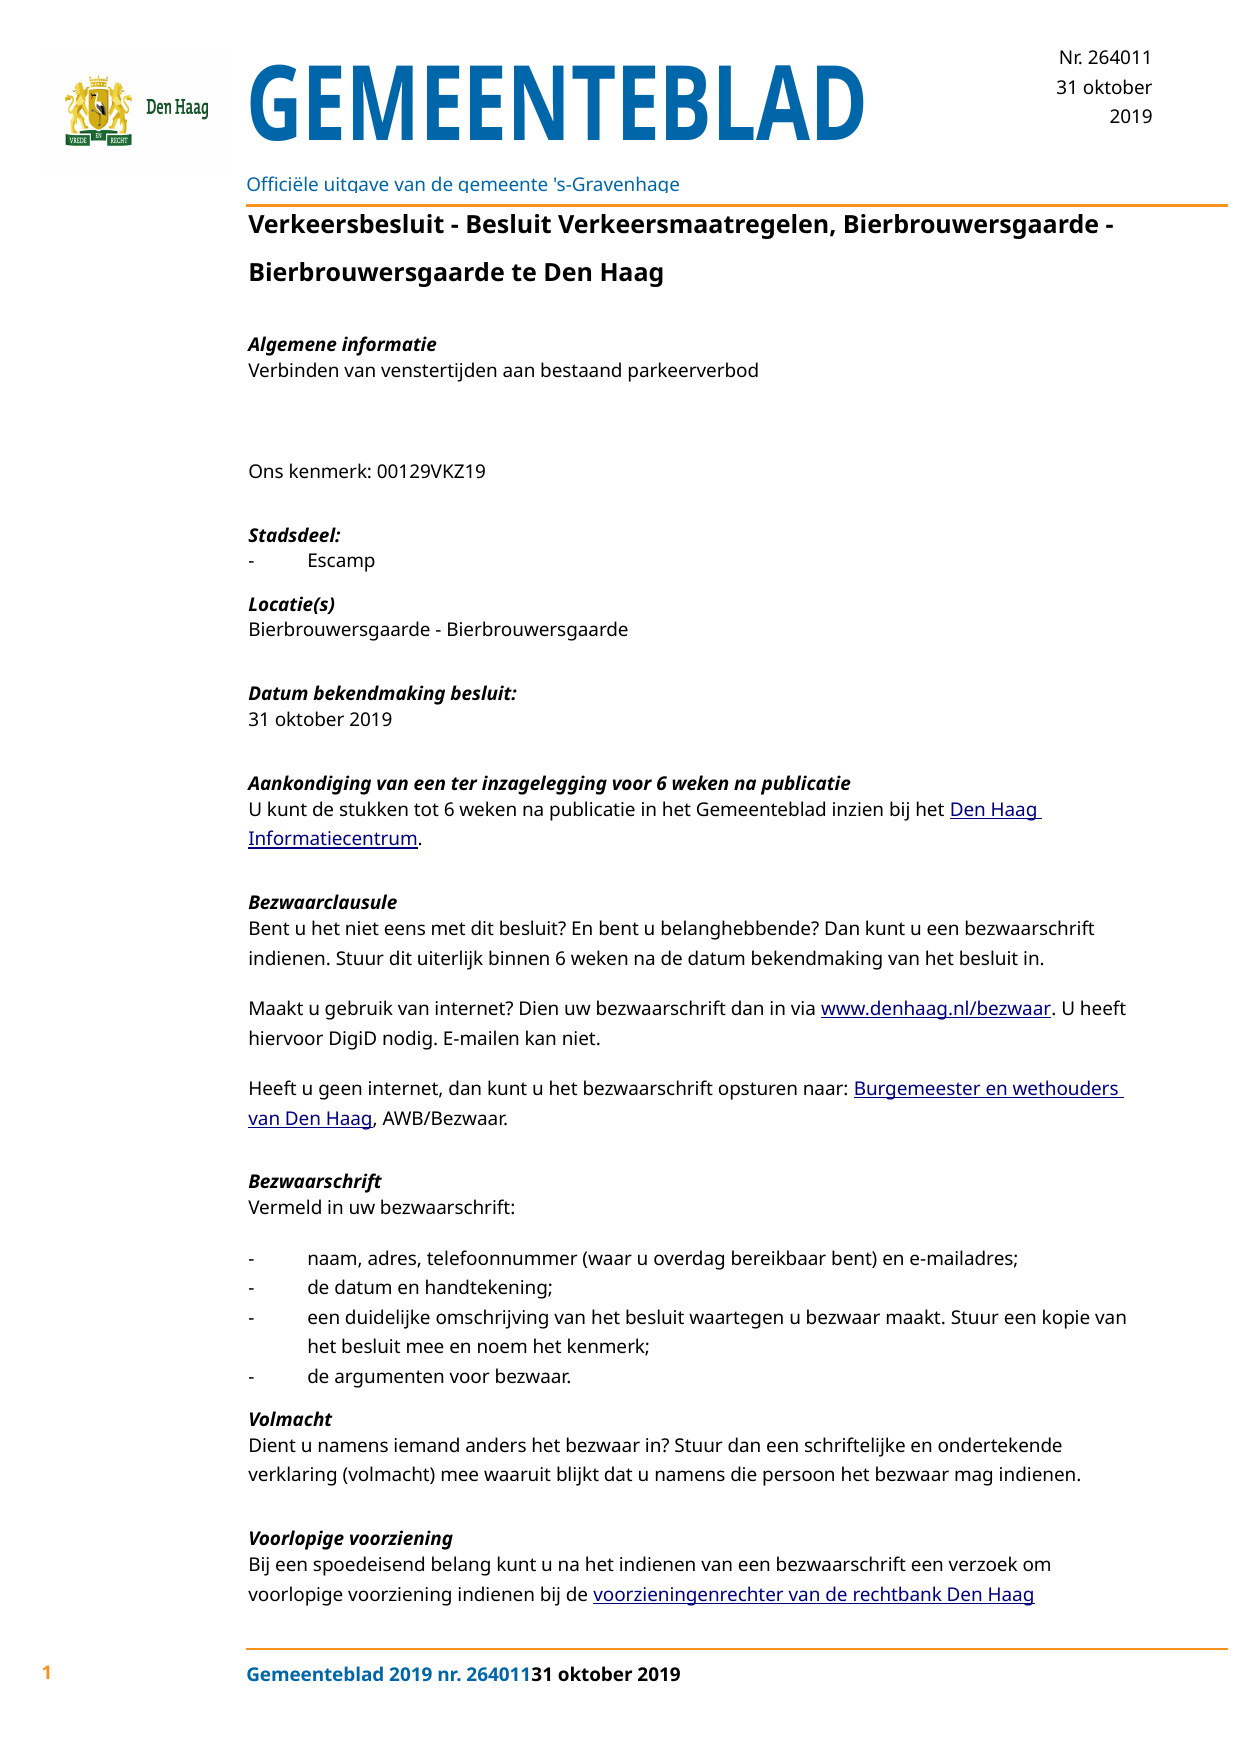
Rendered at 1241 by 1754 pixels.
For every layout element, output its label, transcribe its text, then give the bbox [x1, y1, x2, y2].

text Bij een spoedeisend belang kunt u na het indienen van een bezwaarschrift een verzoek om voorlopige voorziening indienen bij de voorzieningenrechter van de rechtbank Den Haag [248, 1551, 1152, 1607]
text U kunt de stukken tot 6 weken na publicatie in het Gemeenteblad inzien bij het Den Haag Informatiecentrum. [248, 796, 1152, 851]
text Algemene informatie [248, 331, 1152, 357]
text Maakt u gebruik van internet? Dien uw bezwaarschrift dan in via www.denhaag.nl/bezwaar. U heeft hiervoor DigiD nodig. E-mailen kan niet. [248, 995, 1152, 1051]
list de datum en handtekening; [248, 1274, 1152, 1300]
text Vermeld in uw bezwaarschrift: [248, 1194, 1152, 1220]
text Bezwaarschrift [248, 1169, 1152, 1194]
text Stadsdeel: [248, 522, 1152, 548]
text Bent u het niet eens met dit besluit? En bent u belanghebbende? Dan kunt u een bezwaarschrift indienen. Stuur dit uiterlijk binnen 6 weken na de datum bekendmaking van het besluit in. [248, 915, 1152, 971]
picture [41, 47, 231, 172]
text Locatie(s) [248, 591, 1152, 617]
text Datum bekendmaking besluit: [248, 681, 1152, 706]
text Verbinden van venstertijden aan bestaand parkeerverbod [248, 357, 1152, 383]
text Ons kenmerk: 00129VKZ19 [248, 458, 1152, 484]
list naam, adres, telefoonnummer (waar u overdag bereikbaar bent) en e-mailadres; [248, 1245, 1152, 1271]
text Heeft u geen internet, dan kunt u het bezwaarschrift opsturen naar: Burgemeester en wethouders van Den Haag, AWB/Bezwaar. [248, 1075, 1152, 1131]
text 31 oktober 2019 [248, 706, 1152, 732]
text Voorlopige voorziening [248, 1526, 1152, 1551]
text Bezwaarclausule [248, 889, 1152, 915]
text Bierbrouwersgaarde - Bierbrouwersgaarde [248, 617, 1152, 642]
list Escamp [248, 548, 1152, 573]
text Volmacht [248, 1406, 1152, 1432]
list de argumenten voor bezwaar. [248, 1363, 1152, 1389]
list een duidelijke omschrijving van het besluit waartegen u bezwaar maakt. Stuur een kopie van het besluit mee en noem het kenmerk; [248, 1304, 1152, 1359]
text Verkeersbesluit - Besluit Verkeersmaatregelen, Bierbrouwersgaarde - Bierbrouwersgaarde te Den Haag [248, 207, 1152, 288]
text Aankondiging van een ter inzagelegging voor 6 weken na publicatie [248, 770, 1152, 796]
text Dient u namens iemand anders het bezwaar in? Stuur dan een schriftelijke en ondertekende verklaring (volmacht) mee waaruit blijkt dat u namens die persoon het bezwaar mag indienen. [248, 1432, 1152, 1487]
